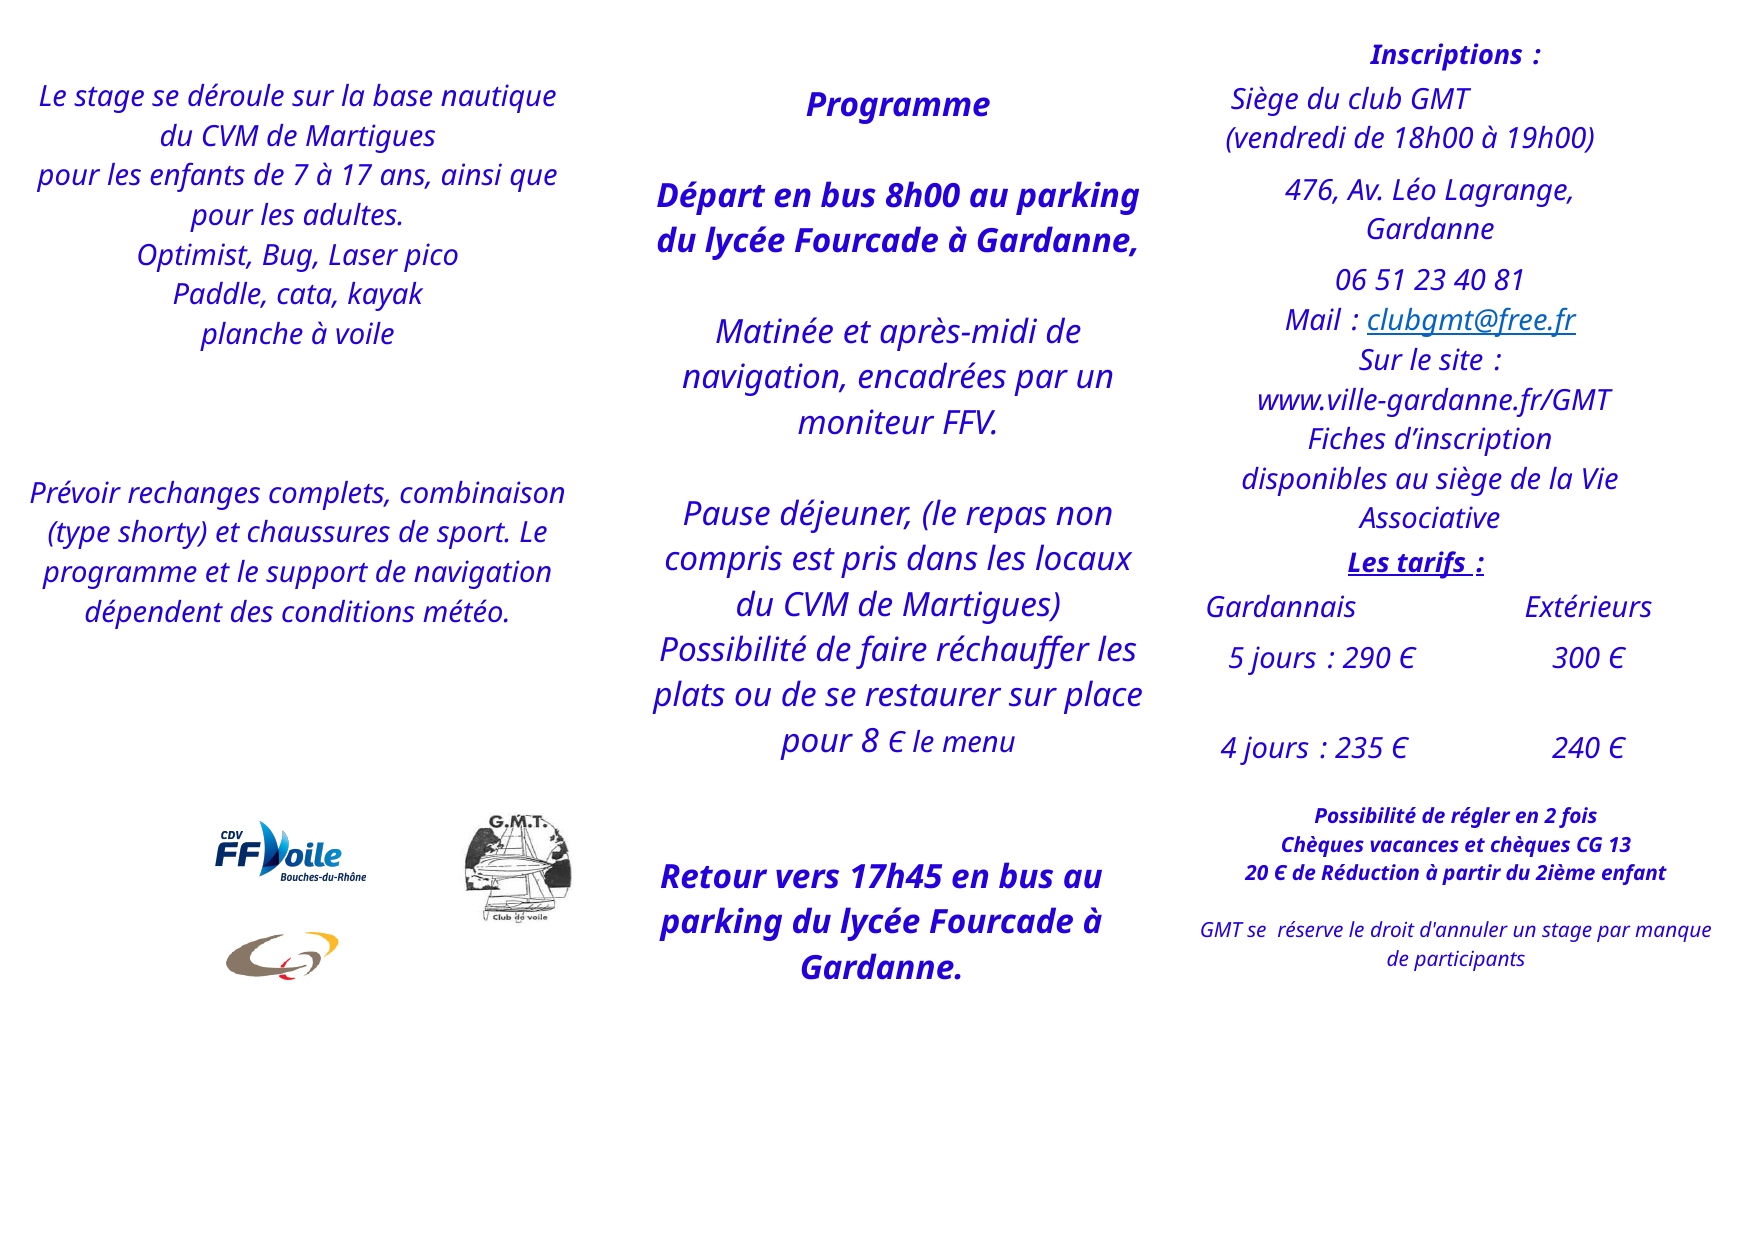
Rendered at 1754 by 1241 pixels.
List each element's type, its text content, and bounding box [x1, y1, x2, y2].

table_header Inscriptions : Les tarifs : Possibilité de régler en 2 fois Chèques vacances et chèques CG 13 20 Є de Réduction à partir du 2ième enfant GMT se réserve le droit d'annuler un stage par manque de participants [1194, 30, 1720, 1024]
table_cell [1200, 254, 1225, 543]
table_header Le stage se déroule sur la base nautique du CVM de Martigues pour les enfants de 7 à 17 ans, ainsi que pour les adultes. Optimist, Bug, Laser pico Paddle, cata, kayak planche à voile Prévoir rechanges complets, combinaison (type shorty) et chaussures de sport. Le programme et le support de navigation dépendent des conditions météo. [14, 30, 605, 1024]
table_header Programme Départ en bus 8h00 au parking du lycée Fourcade à Gardanne, Matinée et après-midi de navigation, encadrées par un moniteur FFV. Pause déjeuner, (le repas non compris est pris dans les locaux du CVM de Martigues) Possibilité de faire réchauffer les plats ou de se restaurer sur place pour 8 Є le menu Retour vers 17h45 en bus au parking du lycée Fourcade à Gardanne. [605, 30, 1194, 1024]
picture [454, 806, 583, 930]
table_cell [1200, 163, 1225, 254]
table_cell 476, Av. Léo Lagrange, Gardanne [1225, 163, 1638, 254]
table_header Extérieurs [1461, 580, 1719, 631]
picture [222, 925, 342, 981]
table_cell 5 jours : 290 Є [1200, 631, 1461, 722]
table_cell 300 Є [1461, 631, 1719, 722]
table_header [1200, 72, 1225, 163]
table_header Siège du club GMT (vendredi de 18h00 à 19h00) [1225, 72, 1638, 163]
table_header Gardannais [1200, 580, 1461, 631]
table_cell 06 51 23 40 81 Mail : clubgmt@free.fr Sur le site : www.ville-gardanne.fr/GMT Fiches d’inscription disponibles au siège de la Vie Associative [1225, 254, 1638, 543]
table_cell 4 jours : 235 Є [1200, 722, 1461, 773]
picture [201, 806, 379, 895]
table_cell 240 Є [1461, 722, 1719, 773]
